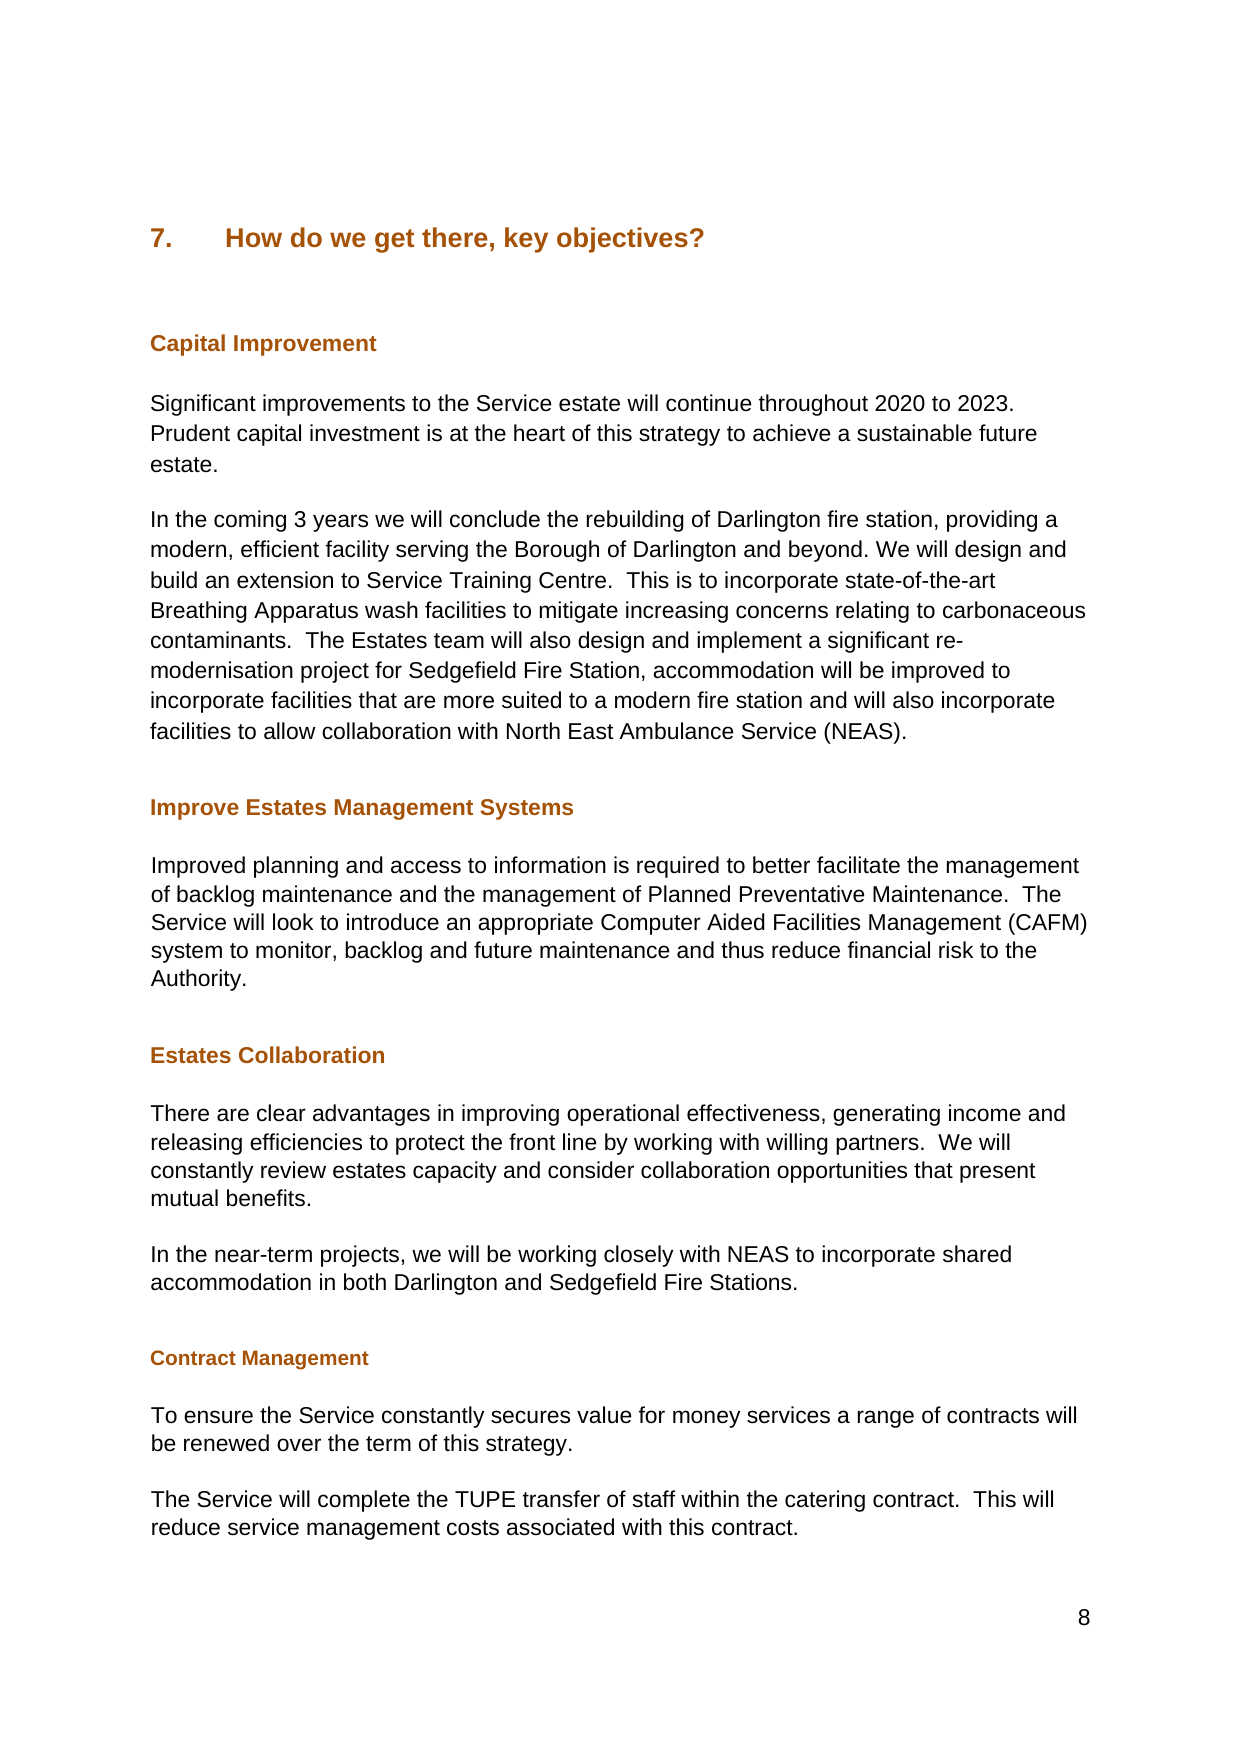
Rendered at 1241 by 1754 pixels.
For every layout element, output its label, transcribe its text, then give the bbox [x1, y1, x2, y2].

text In the coming 3 years we will conclude the rebuilding of Darlington fire station, providing a modern, efficient facility serving the Borough of Darlington and beyond. We will design and build an extension to Service Training Centre. This is to incorporate state-of-the-art Breathing Apparatus wash facilities to mitigate increasing concerns relating to carbonaceous contaminants. The Estates team will also design and implement a significant re-modernisation project for Sedgefield Fire Station, accommodation will be improved to incorporate facilities that are more suited to a modern fire station and will also incorporate facilities to allow collaboration with North East Ambulance Service (NEAS). [150, 506, 1090, 744]
subtitle Estates Collaboration [150, 1042, 1090, 1068]
text There are clear advantages in improving operational effectiveness, generating income and releasing efficiencies to protect the front line by working with willing partners. We will constantly review estates capacity and consider collaboration opportunities that present mutual benefits. [150, 1100, 1090, 1211]
subtitle Contract Management [150, 1346, 1090, 1370]
subtitle Capital Improvement [150, 330, 1090, 356]
text Significant improvements to the Service estate will continue throughout 2020 to 2023. Prudent capital investment is at the heart of this strategy to achieve a sustainable future estate. [150, 390, 1090, 477]
subtitle 7. How do we get there, key objectives? [150, 222, 1090, 253]
text To ensure the Service constantly secures value for money services a range of contracts will be renewed over the term of this strategy. [151, 1402, 1090, 1456]
text The Service will complete the TUPE transfer of staff within the catering contract. This will reduce service management costs associated with this contract. [151, 1486, 1090, 1541]
text In the near-term projects, we will be working closely with NEAS to incorporate shared accommodation in both Darlington and Sedgefield Fire Stations. [150, 1241, 1090, 1295]
text Improved planning and access to information is required to better facilitate the management of backlog maintenance and the management of Planned Preventative Maintenance. The Service will look to introduce an appropriate Computer Aided Facilities Management (CAFM) system to monitor, backlog and future maintenance and thus reduce financial risk to the Authority. [151, 852, 1090, 991]
subtitle Improve Estates Management Systems [150, 794, 1090, 820]
